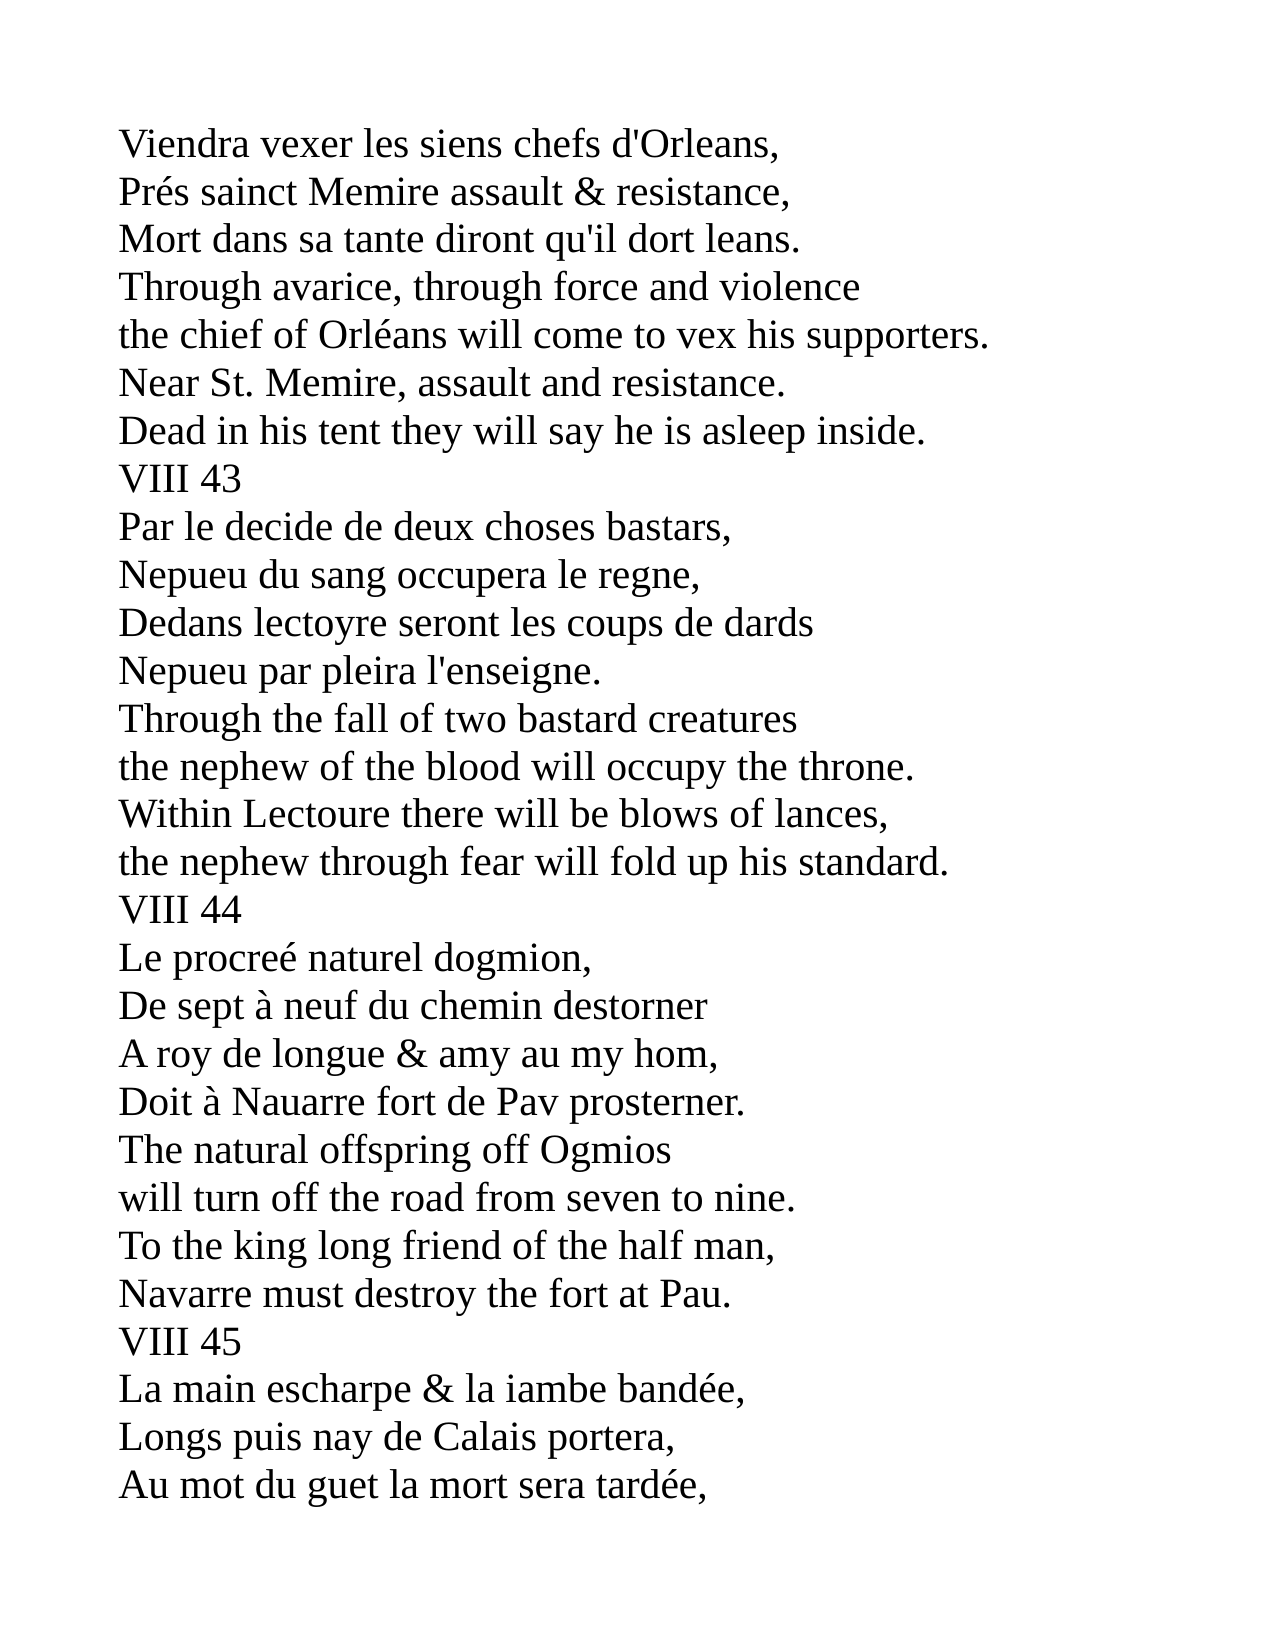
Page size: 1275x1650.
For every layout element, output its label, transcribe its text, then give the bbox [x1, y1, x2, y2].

text De sept à neuf du chemin destorner [118, 981, 1157, 1028]
text the chief of Orléans will come to vex his supporters. [118, 310, 1157, 358]
text Prés sainct Memire assault & resistance, [118, 166, 1157, 214]
text A roy de longue & amy au my hom, [118, 1028, 1157, 1076]
text VIII 43 [118, 453, 1157, 501]
text Through the fall of two bastard creatures [118, 693, 1157, 741]
text Le procreé naturel dogmion, [118, 933, 1157, 981]
text VIII 44 [118, 885, 1157, 933]
text Navarre must destroy the fort at Pau. [118, 1268, 1157, 1316]
text Within Lectoure there will be blows of lances, [118, 789, 1157, 837]
text Mort dans sa tante diront qu'il dort leans. [118, 214, 1157, 262]
text VIII 45 [118, 1316, 1157, 1364]
text Nepueu par pleira l'enseigne. [118, 645, 1157, 693]
text Dead in his tent they will say he is asleep inside. [118, 406, 1157, 453]
text Near St. Memire, assault and resistance. [118, 358, 1157, 406]
text Doit à Nauarre fort de Pav prosterner. [118, 1076, 1157, 1124]
text Through avarice, through force and violence [118, 262, 1157, 310]
text Longs puis nay de Calais portera, [118, 1412, 1157, 1460]
text La main escharpe & la iambe bandée, [118, 1364, 1157, 1412]
text Dedans lectoyre seront les coups de dards [118, 597, 1157, 645]
text Viendra vexer les siens chefs d'Orleans, [118, 118, 1157, 166]
text Au mot du guet la mort sera tardée, [118, 1460, 1157, 1508]
text The natural offspring off Ogmios [118, 1124, 1157, 1172]
text To the king long friend of the half man, [118, 1220, 1157, 1268]
text the nephew through fear will fold up his standard. [118, 837, 1157, 885]
text will turn off the road from seven to nine. [118, 1172, 1157, 1220]
text Par le decide de deux choses bastars, [118, 501, 1157, 549]
text the nephew of the blood will occupy the throne. [118, 741, 1157, 789]
text Nepueu du sang occupera le regne, [118, 549, 1157, 597]
